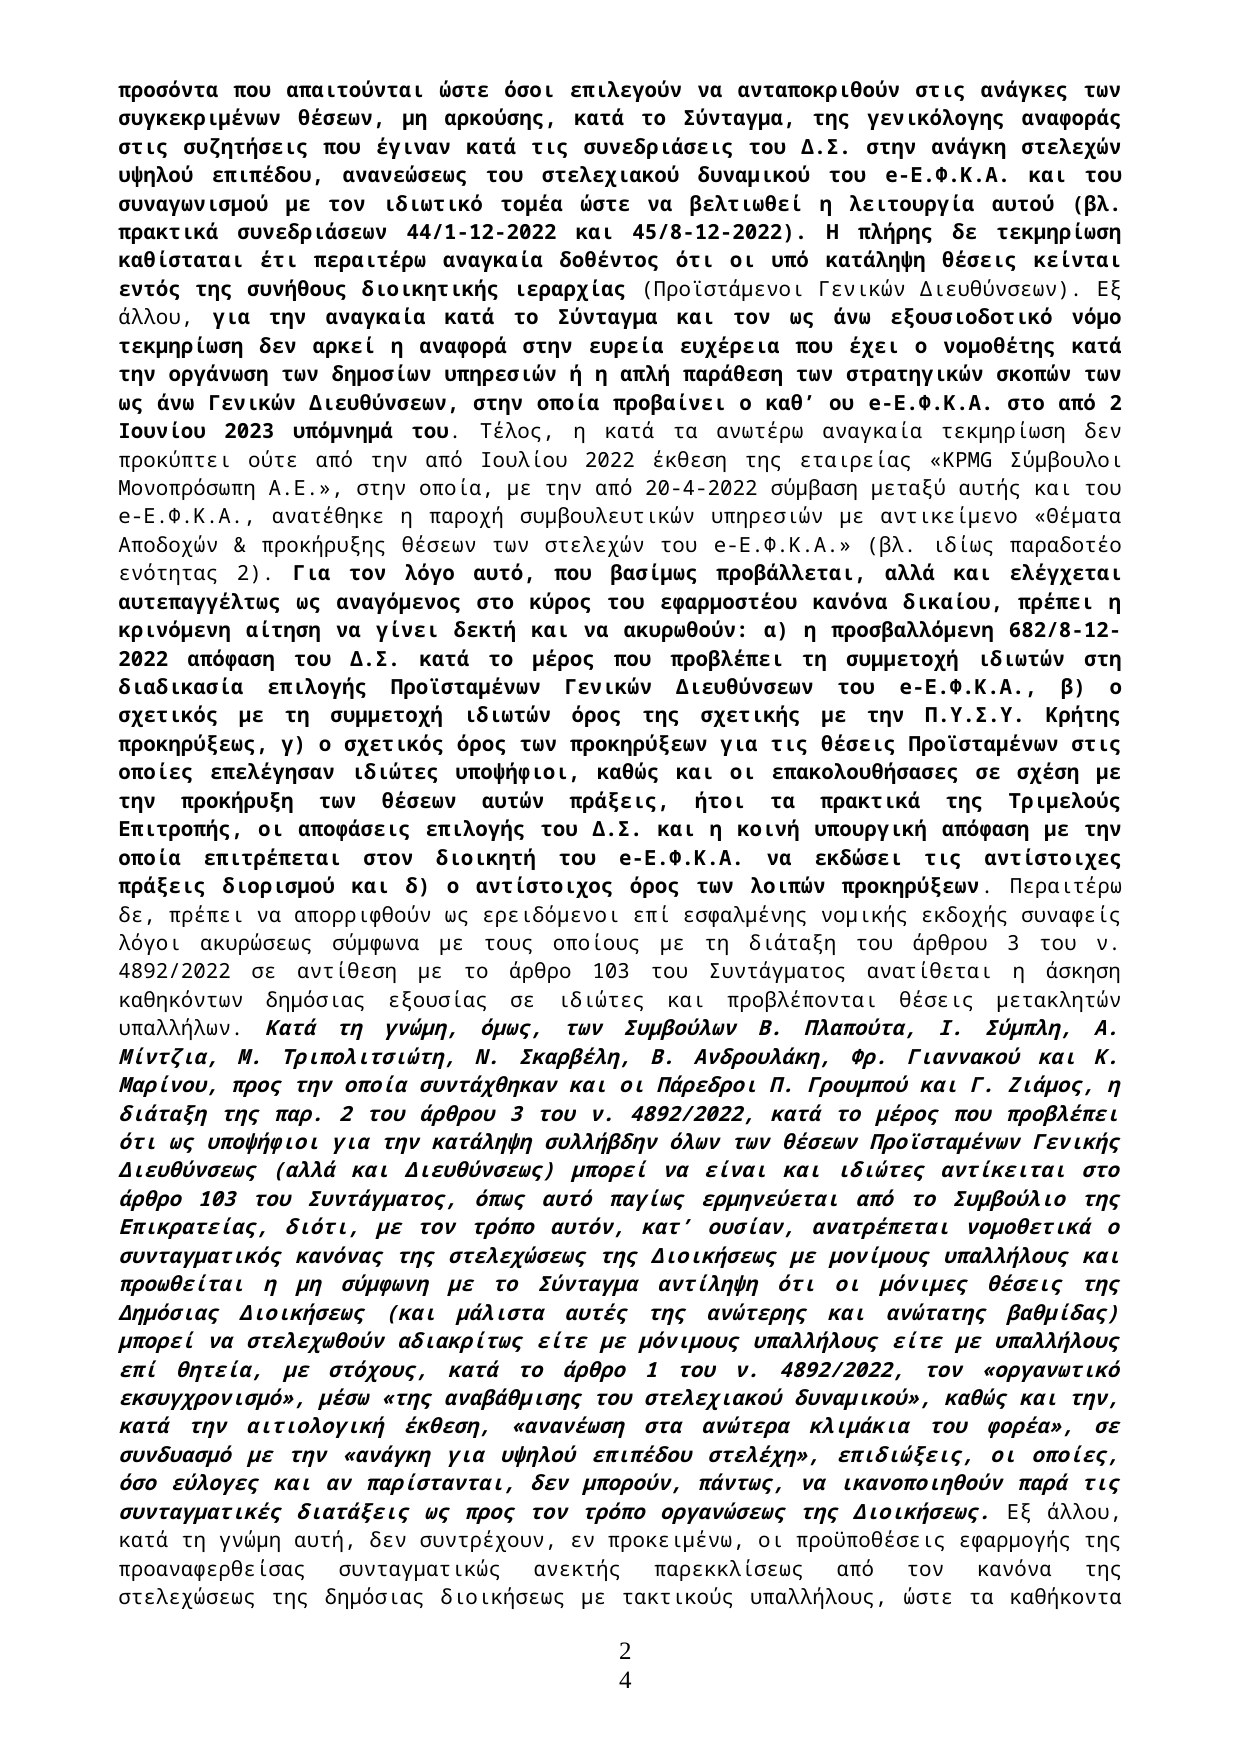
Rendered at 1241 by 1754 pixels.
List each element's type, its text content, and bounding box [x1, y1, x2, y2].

text προσόντα που απαιτούνται ώστε όσοι επιλεγούν να ανταποκριθούν στις ανάγκες των συγκεκριμένων θέσεων, μη αρκούσης, κατά το Σύνταγμα, της γενικόλογης αναφοράς στις συζητήσεις που έγιναν κατά τις συνεδριάσεις του Δ.Σ. στην ανάγκη στελεχών υψηλού επιπέδου, ανανεώσεως του στελεχιακού δυναμικού του e-Ε.Φ.Κ.Α. και του συναγωνισμού με τον ιδιωτικό τομέα ώστε να βελτιωθεί η λειτουργία αυτού (βλ. πρακτικά συνεδριάσεων 44/1-12-2022 και 45/8-12-2022). Η πλήρης δε τεκμηρίωση καθίσταται έτι περαιτέρω αναγκαία δοθέντος ότι οι υπό κατάληψη θέσεις κείνται εντός της συνήθους διοικητικής ιεραρχίας (Προϊστάμενοι Γενικών Διευθύνσεων). Εξ άλλου, για την αναγκαία κατά το Σύνταγμα και τον ως άνω εξουσιοδοτικό νόμο τεκμηρίωση δεν αρκεί η αναφορά στην ευρεία ευχέρεια που έχει ο νομοθέτης κατά την οργάνωση των δημοσίων υπηρεσιών ή η απλή παράθεση των στρατηγικών σκοπών των ως άνω Γενικών Διευθύνσεων, στην οποία προβαίνει ο καθ’ ου e-Ε.Φ.Κ.Α. στο από 2 Ιουνίου 2023 υπόμνημά του. Τέλος, η κατά τα ανωτέρω αναγκαία τεκμηρίωση δεν προκύπτει ούτε από την από Ιουλίου 2022 έκθεση της εταιρείας «KPMG Σύμβουλοι Μονοπρόσωπη Α.Ε.», στην οποία, με την από 20-4-2022 σύμβαση μεταξύ αυτής και του e-Ε.Φ.Κ.Α., ανατέθηκε η παροχή συμβουλευτικών υπηρεσιών με αντικείμενο «Θέματα Αποδοχών & προκήρυξης θέσεων των στελεχών του e-Ε.Φ.Κ.Α.» (βλ. ιδίως παραδοτέο ενότητας 2). Για τον λόγο αυτό, που βασίμως προβάλλεται, αλλά και ελέγχεται αυτεπαγγέλτως ως αναγόμενος στο κύρος του εφαρμοστέου κανόνα δικαίου, πρέπει η κρινόμενη αίτηση να γίνει δεκτή και να ακυρωθούν: α) η προσβαλλόμενη 682/8-12-2022 απόφαση του Δ.Σ. κατά το μέρος που προβλέπει τη συμμετοχή ιδιωτών στη διαδικασία επιλογής Προϊσταμένων Γενικών Διευθύνσεων του e-Ε.Φ.Κ.Α., β) ο σχετικός με τη συμμετοχή ιδιωτών όρος της σχετικής με την Π.Υ.Σ.Υ. Κρήτης προκηρύξεως, γ) ο σχετικός όρος των προκηρύξεων για τις θέσεις Προϊσταμένων στις οποίες επελέγησαν ιδιώτες υποψήφιοι, καθώς και οι επακολουθήσασες σε σχέση με την προκήρυξη των θέσεων αυτών πράξεις, ήτοι τα πρακτικά της Τριμελούς Επιτροπής, οι αποφάσεις επιλογής του Δ.Σ. και η κοινή υπουργική απόφαση με την οποία επιτρέπεται στον διοικητή του e-Ε.Φ.Κ.Α. να εκδώσει τις αντίστοιχες πράξεις διορισμού και δ) ο αντίστοιχος όρος των λοιπών προκηρύξεων. Περαιτέρω δε, πρέπει να απορριφθούν ως ερειδόμενοι επί εσφαλμένης νομικής εκδοχής συναφείς λόγοι ακυρώσεως σύμφωνα με τους οποίους με τη διάταξη του άρθρου 3 του ν. 4892/2022 σε αντίθεση με το άρθρο 103 του Συντάγματος ανατίθεται η άσκηση καθηκόντων δημόσιας εξουσίας σε ιδιώτες και προβλέπονται θέσεις μετακλητών υπαλλήλων. Κατά τη γνώμη, όμως, των Συμβούλων Β. Πλαπούτα, Ι. Σύμπλη, Α. Μίντζια, Μ. Τριπολιτσιώτη, Ν. Σκαρβέλη, Β. Ανδρουλάκη, Φρ. Γιαννακού και Κ. Μαρίνου, προς την οποία συντάχθηκαν και οι Πάρεδροι Π. Γρουμπού και Γ. Ζιάμος, η διάταξη της παρ. 2 του άρθρου 3 του ν. 4892/2022, κατά το μέρος που προβλέπει ότι ως υποψήφιοι για την κατάληψη συλλήβδην όλων των θέσεων Προϊσταμένων Γενικής Διευθύνσεως (αλλά και Διευθύνσεως) μπορεί να είναι και ιδιώτες αντίκειται στο άρθρο 103 του Συντάγματος, όπως αυτό παγίως ερμηνεύεται από το Συμβούλιο της Επικρατείας, διότι, με τον τρόπο αυτόν, κατ’ ουσίαν, ανατρέπεται νομοθετικά ο συνταγματικός κανόνας της στελεχώσεως της Διοικήσεως με μονίμους υπαλλήλους και προωθείται η μη σύμφωνη με το Σύνταγμα αντίληψη ότι οι μόνιμες θέσεις της Δημόσιας Διοικήσεως (και μάλιστα αυτές της ανώτερης και ανώτατης βαθμίδας) μπορεί να στελεχωθούν αδιακρίτως είτε με μόνιμους υπαλλήλους είτε με υπαλλήλους επί θητεία, με στόχους, κατά το άρθρο 1 του ν. 4892/2022, τον «οργανωτικό εκσυγχρονισμό», μέσω «της αναβάθμισης του στελεχιακού δυναμικού», καθώς και την, κατά την αιτιολογική έκθεση, «ανανέωση στα ανώτερα κλιμάκια του φορέα», σε συνδυασμό με την «ανάγκη για υψηλού επιπέδου στελέχη», επιδιώξεις, οι οποίες, όσο εύλογες και αν παρίστανται, δεν μπορούν, πάντως, να ικανοποιηθούν παρά τις συνταγματικές διατάξεις ως προς τον τρόπο οργανώσεως της Διοικήσεως. Εξ άλλου, κατά τη γνώμη αυτή, δεν συντρέχουν, εν προκειμένω, οι προϋποθέσεις εφαρμογής της προαναφερθείσας συνταγματικώς ανεκτής παρεκκλίσεως από τον κανόνα της στελεχώσεως της δημόσιας διοικήσεως με τακτικούς υπαλλήλους, ώστε τα καθήκοντα [118, 75, 1122, 1611]
